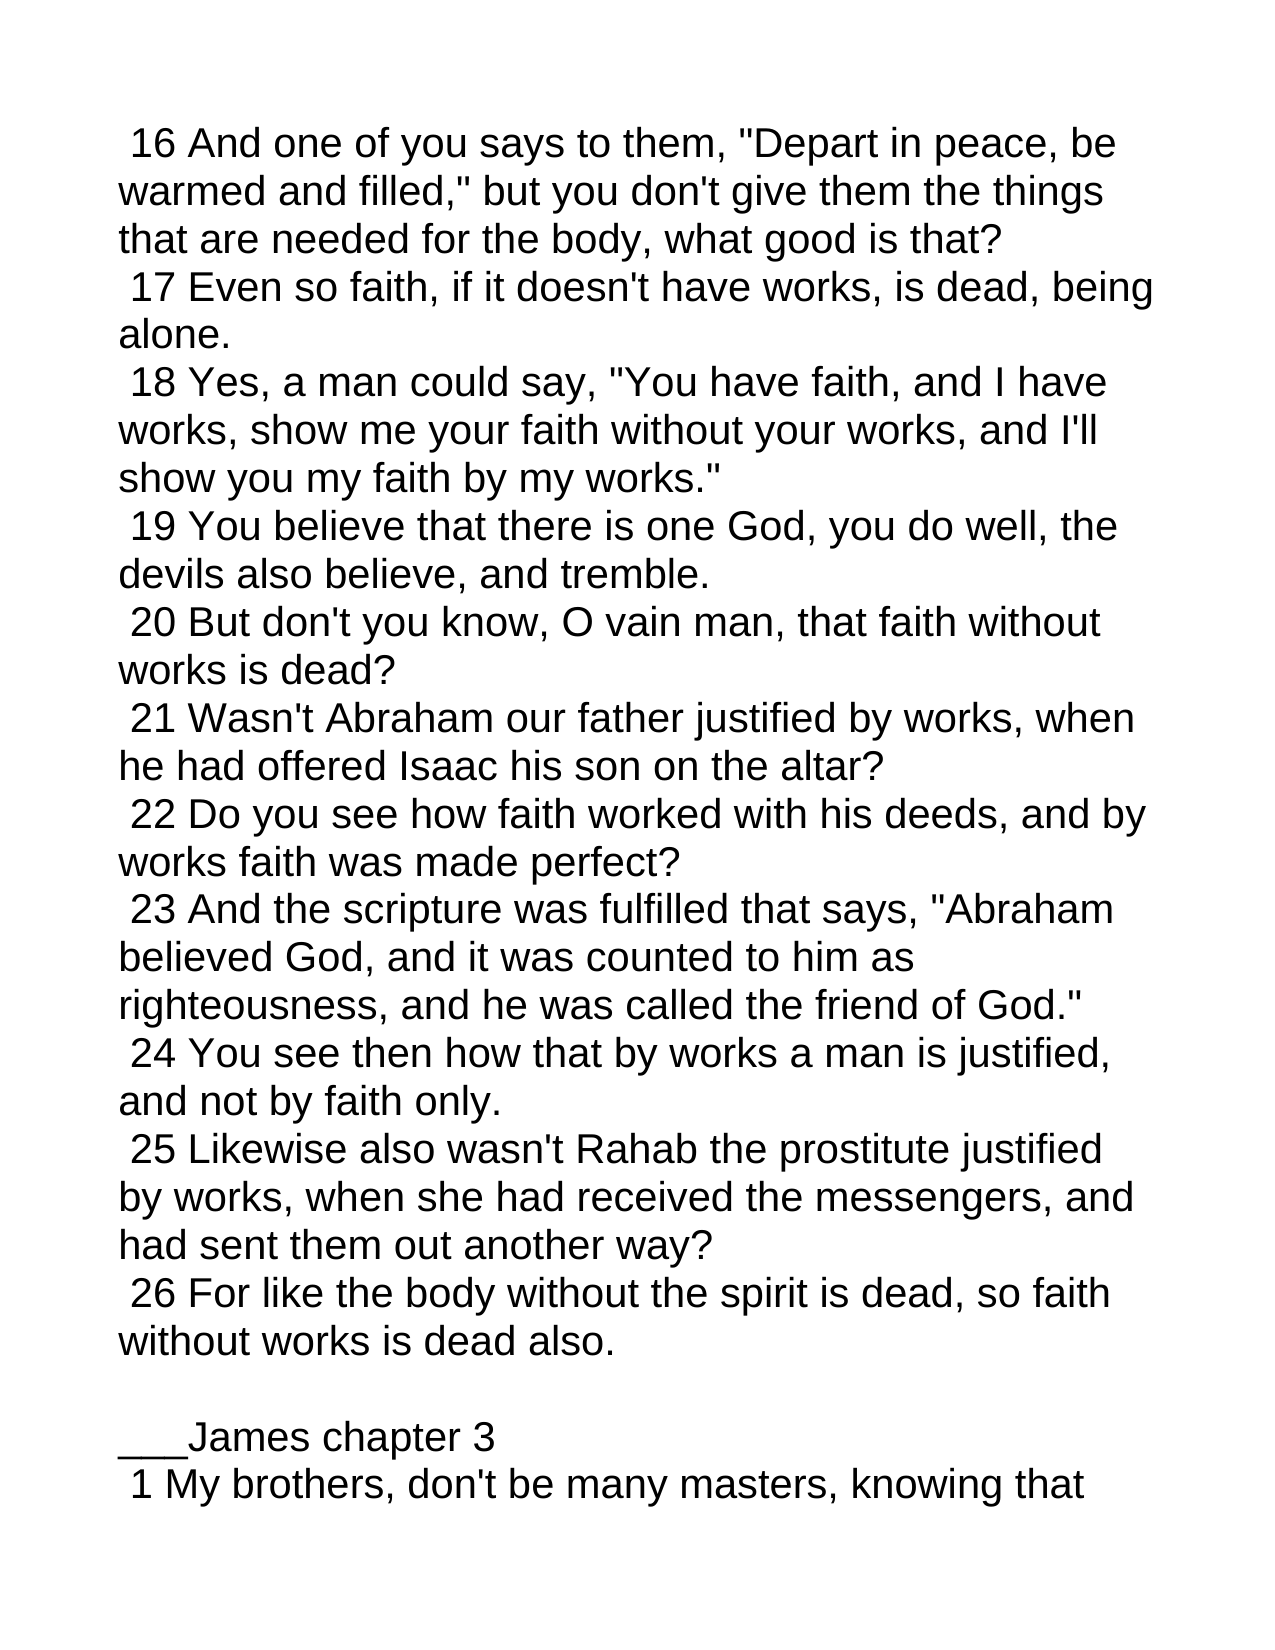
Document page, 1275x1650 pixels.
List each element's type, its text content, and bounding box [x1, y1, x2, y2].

text 17 Even so faith, if it doesn't have works, is dead, being alone. [118, 262, 1157, 358]
text 1 My brothers, don't be many masters, knowing that [118, 1460, 1157, 1508]
text 18 Yes, a man could say, "You have faith, and I have works, show me your faith without your works, and I'll show you my faith by my works." [118, 358, 1157, 501]
text 26 For like the body without the spirit is dead, so faith without works is dead also. [118, 1268, 1157, 1364]
text ___James chapter 3 [118, 1412, 1157, 1460]
text 21 Wasn't Abraham our father justified by works, when he had offered Isaac his son on the altar? [118, 693, 1157, 789]
text 20 But don't you know, O vain man, that faith without works is dead? [118, 597, 1157, 693]
text 24 You see then how that by works a man is justified, and not by faith only. [118, 1028, 1157, 1124]
text 25 Likewise also wasn't Rahab the prostitute justified by works, when she had received the messengers, and had sent them out another way? [118, 1124, 1157, 1268]
text 16 And one of you says to them, "Depart in peace, be warmed and filled," but you don't give them the things that are needed for the body, what good is that? [118, 118, 1157, 262]
text 22 Do you see how faith worked with his deeds, and by works faith was made perfect? [118, 789, 1157, 885]
text 19 You believe that there is one God, you do well, the devils also believe, and tremble. [118, 501, 1157, 597]
text 23 And the scripture was fulfilled that says, "Abraham believed God, and it was counted to him as righteousness, and he was called the friend of God." [118, 885, 1157, 1028]
